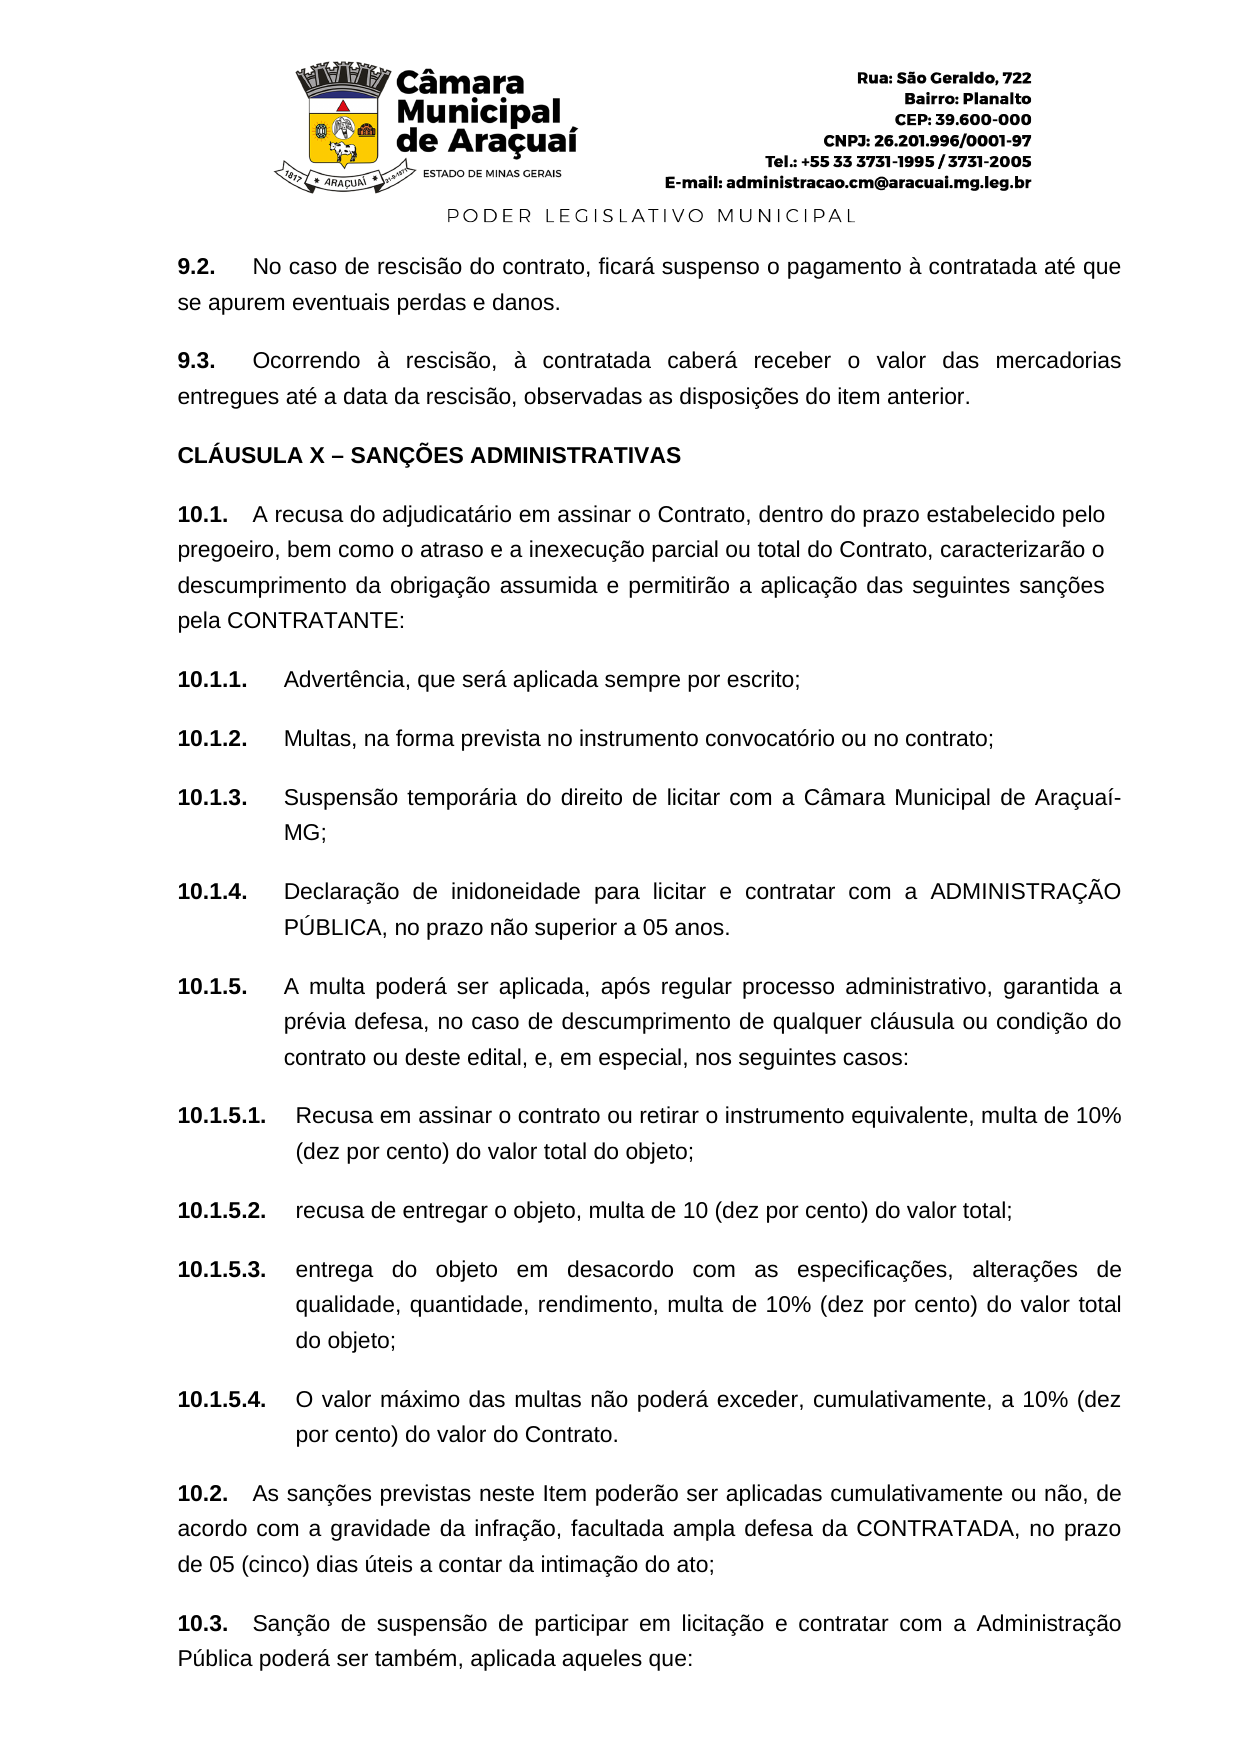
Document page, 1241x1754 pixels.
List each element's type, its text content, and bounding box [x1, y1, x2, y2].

list recusa de entregar o objeto, multa de 10 (dez por cento) do valor total; [177, 1190, 1122, 1225]
list Declaração de inidoneidade para licitar e contratar com a ADMINISTRAÇÃO PÚBLICA, no prazo não superior a 05 anos. [177, 871, 1122, 942]
list A multa poderá ser aplicada, após regular processo administrativo, garantida a prévia defesa, no caso de descumprimento de qualquer cláusula ou condição do contrato ou deste edital, e, em especial, nos seguintes casos: [177, 966, 1122, 1072]
list Suspensão temporária do direito de licitar com a Câmara Municipal de Araçuaí-MG; [177, 777, 1122, 848]
list O valor máximo das multas não poderá exceder, cumulativamente, a 10% (dez por cento) do valor do Contrato. [177, 1379, 1122, 1449]
picture [206, 35, 1093, 247]
text CLÁUSULA X – SANÇÕES ADMINISTRATIVAS [177, 435, 1122, 470]
list No caso de rescisão do contrato, ficará suspenso o pagamento à contratada até que se apurem eventuais perdas e danos. [177, 246, 1122, 317]
list Multas, na forma prevista no instrumento convocatório ou no contrato; [177, 718, 1122, 753]
list Sanção de suspensão de participar em licitação e contratar com a Administração Pública poderá ser também, aplicada aqueles que: [177, 1603, 1122, 1674]
list Advertência, que será aplicada sempre por escrito; [177, 659, 1122, 694]
list entrega do objeto em desacordo com as especificações, alterações de qualidade, quantidade, rendimento, multa de 10% (dez por cento) do valor total do objeto; [177, 1249, 1122, 1355]
list Recusa em assinar o contrato ou retirar o instrumento equivalente, multa de 10% (dez por cento) do valor total do objeto; [177, 1096, 1122, 1166]
list As sanções previstas neste Item poderão ser aplicadas cumulativamente ou não, de acordo com a gravidade da infração, facultada ampla defesa da CONTRATADA, no prazo de 05 (cinco) dias úteis a contar da intimação do ato; [177, 1473, 1122, 1579]
list Ocorrendo à rescisão, à contratada caberá receber o valor das mercadorias entregues até a data da rescisão, observadas as disposições do item anterior. [177, 341, 1122, 411]
list A recusa do adjudicatário em assinar o Contrato, dentro do prazo estabelecido pelo pregoeiro, bem como o atraso e a inexecução parcial ou total do Contrato, caracterizarão o descumprimento da obrigação assumida e permitirão a aplicação das seguintes sanções pela CONTRATANTE: [177, 494, 1106, 636]
